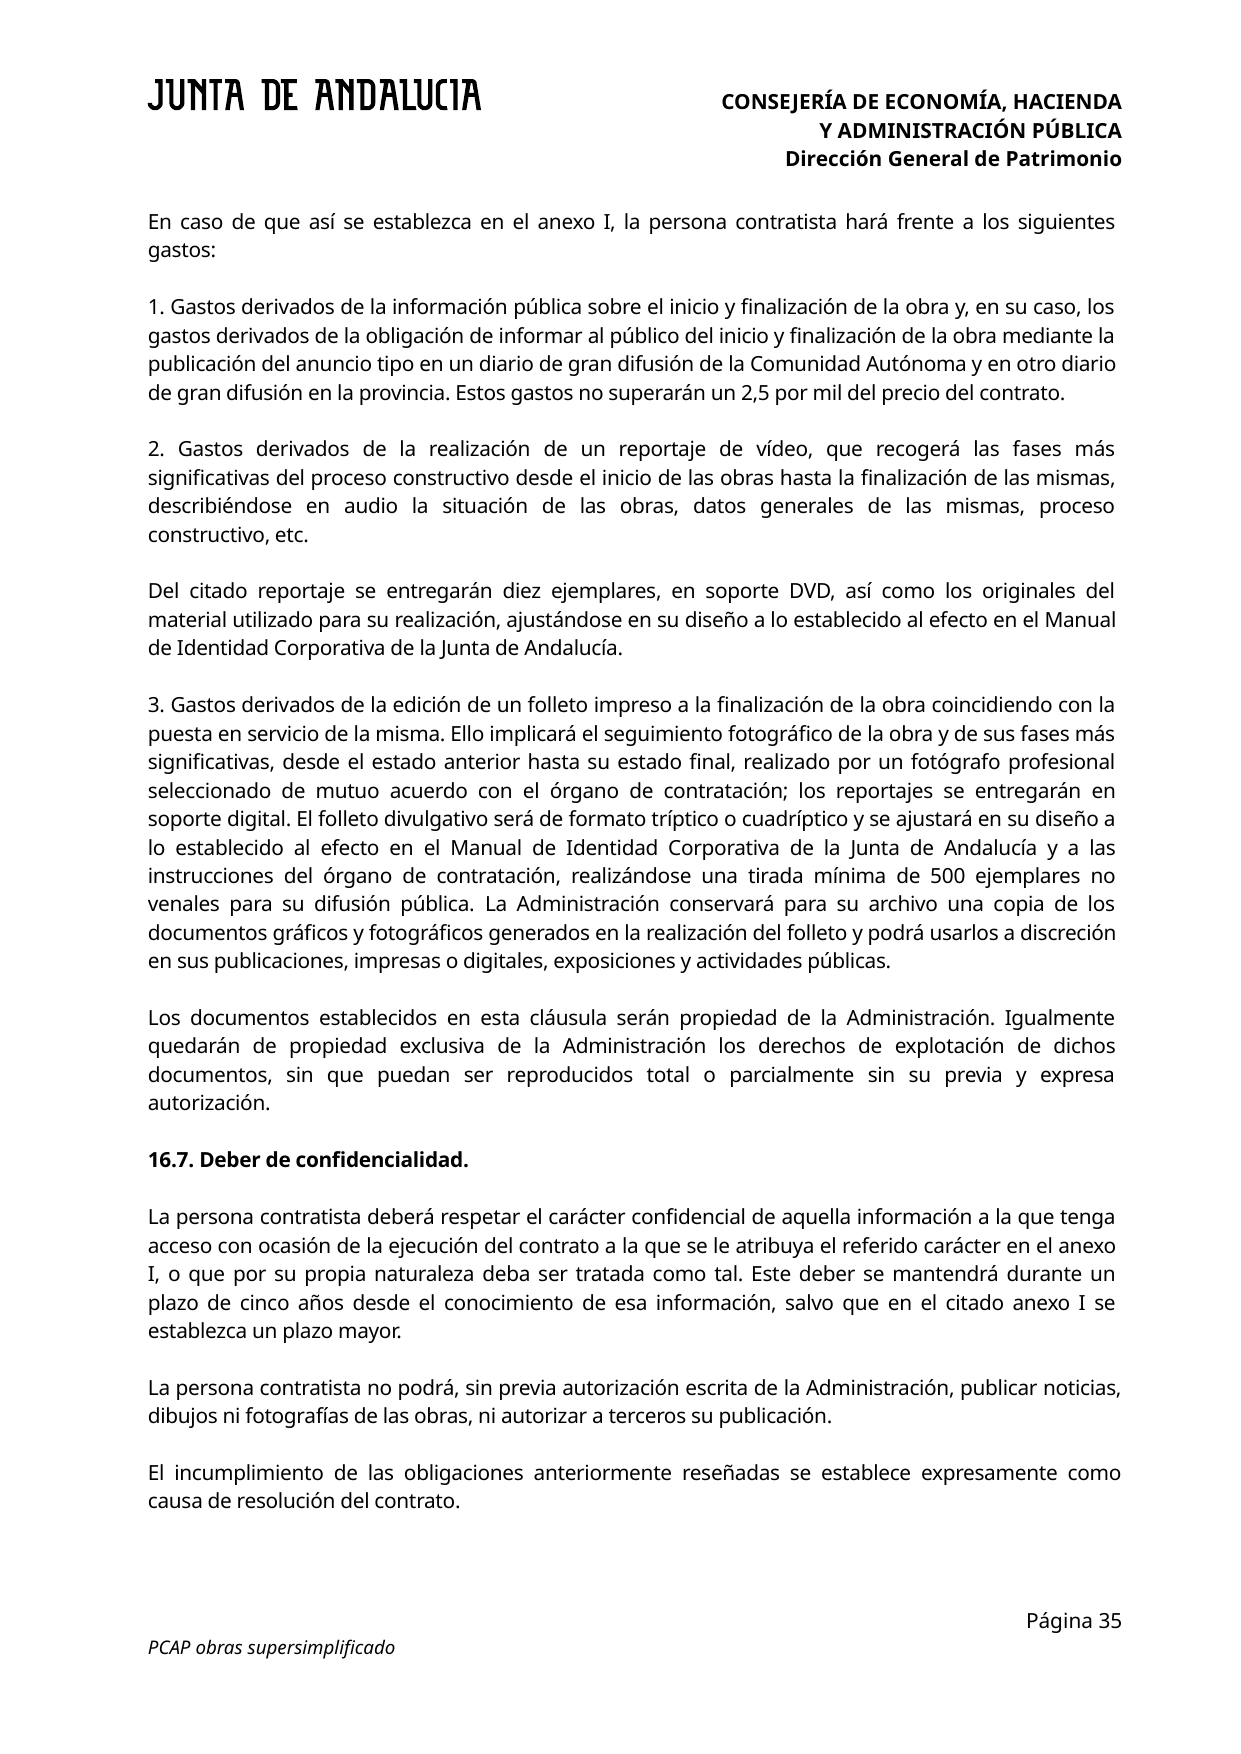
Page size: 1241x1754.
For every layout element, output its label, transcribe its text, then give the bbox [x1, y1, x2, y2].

text 1. Gastos derivados de la información pública sobre el inicio y finalización de la obra y, en su caso, los gastos derivados de la obligación de informar al público del inicio y finalización de la obra mediante la publicación del anuncio tipo en un diario de gran difusión de la Comunidad Autónoma y en otro diario de gran difusión en la provincia. Estos gastos no superarán un 2,5 por mil del precio del contrato. [148, 292, 1116, 406]
text La persona contratista no podrá, sin previa autorización escrita de la Administración, publicar noticias, dibujos ni fotografías de las obras, ni autorizar a terceros su publicación. [148, 1373, 1122, 1430]
text En caso de que así se establezca en el anexo I, la persona contratista hará frente a los siguientes gastos: [148, 207, 1116, 264]
text 3. Gastos derivados de la edición de un folleto impreso a la finalización de la obra coincidiendo con la puesta en servicio de la misma. Ello implicará el seguimiento fotográfico de la obra y de sus fases más significativas, desde el estado anterior hasta su estado final, realizado por un fotógrafo profesional seleccionado de mutuo acuerdo con el órgano de contratación; los reportajes se entregarán en soporte digital. El folleto divulgativo será de formato tríptico o cuadríptico y se ajustará en su diseño a lo establecido al efecto en el Manual de Identidad Corporativa de la Junta de Andalucía y a las instrucciones del órgano de contratación, realizándose una tirada mínima de 500 ejemplares no venales para su difusión pública. La Administración conservará para su archivo una copia de los documentos gráficos y fotográficos generados en la realización del folleto y podrá usarlos a discreción en sus publicaciones, impresas o digitales, exposiciones y actividades públicas. [148, 690, 1116, 975]
text La persona contratista deberá respetar el carácter confidencial de aquella información a la que tenga acceso con ocasión de la ejecución del contrato a la que se le atribuya el referido carácter en el anexo I, o que por su propia naturaleza deba ser tratada como tal. Este deber se mantendrá durante un plazo de cinco años desde el conocimiento de esa información, salvo que en el citado anexo I se establezca un plazo mayor. [148, 1202, 1116, 1344]
text Los documentos establecidos en esta cláusula serán propiedad de la Administración. Igualmente quedarán de propiedad exclusiva de la Administración los derechos de explotación de dichos documentos, sin que puedan ser reproducidos total o parcialmente sin su previa y expresa autorización. [148, 1003, 1116, 1117]
text 2. Gastos derivados de la realización de un reportaje de vídeo, que recogerá las fases más significativas del proceso constructivo desde el inicio de las obras hasta la finalización de las mismas, describiéndose en audio la situación de las obras, datos generales de las mismas, proceso constructivo, etc. [148, 434, 1116, 548]
text Del citado reportaje se entregarán diez ejemplares, en soporte DVD, así como los originales del material utilizado para su realización, ajustándose en su diseño a lo establecido al efecto en el Manual de Identidad Corporativa de la Junta de Andalucía. [148, 577, 1116, 662]
text 16.7. Deber de confidencialidad. [148, 1145, 1122, 1174]
text El incumplimiento de las obligaciones anteriormente reseñadas se establece expresamente como causa de resolución del contrato. [148, 1458, 1122, 1515]
